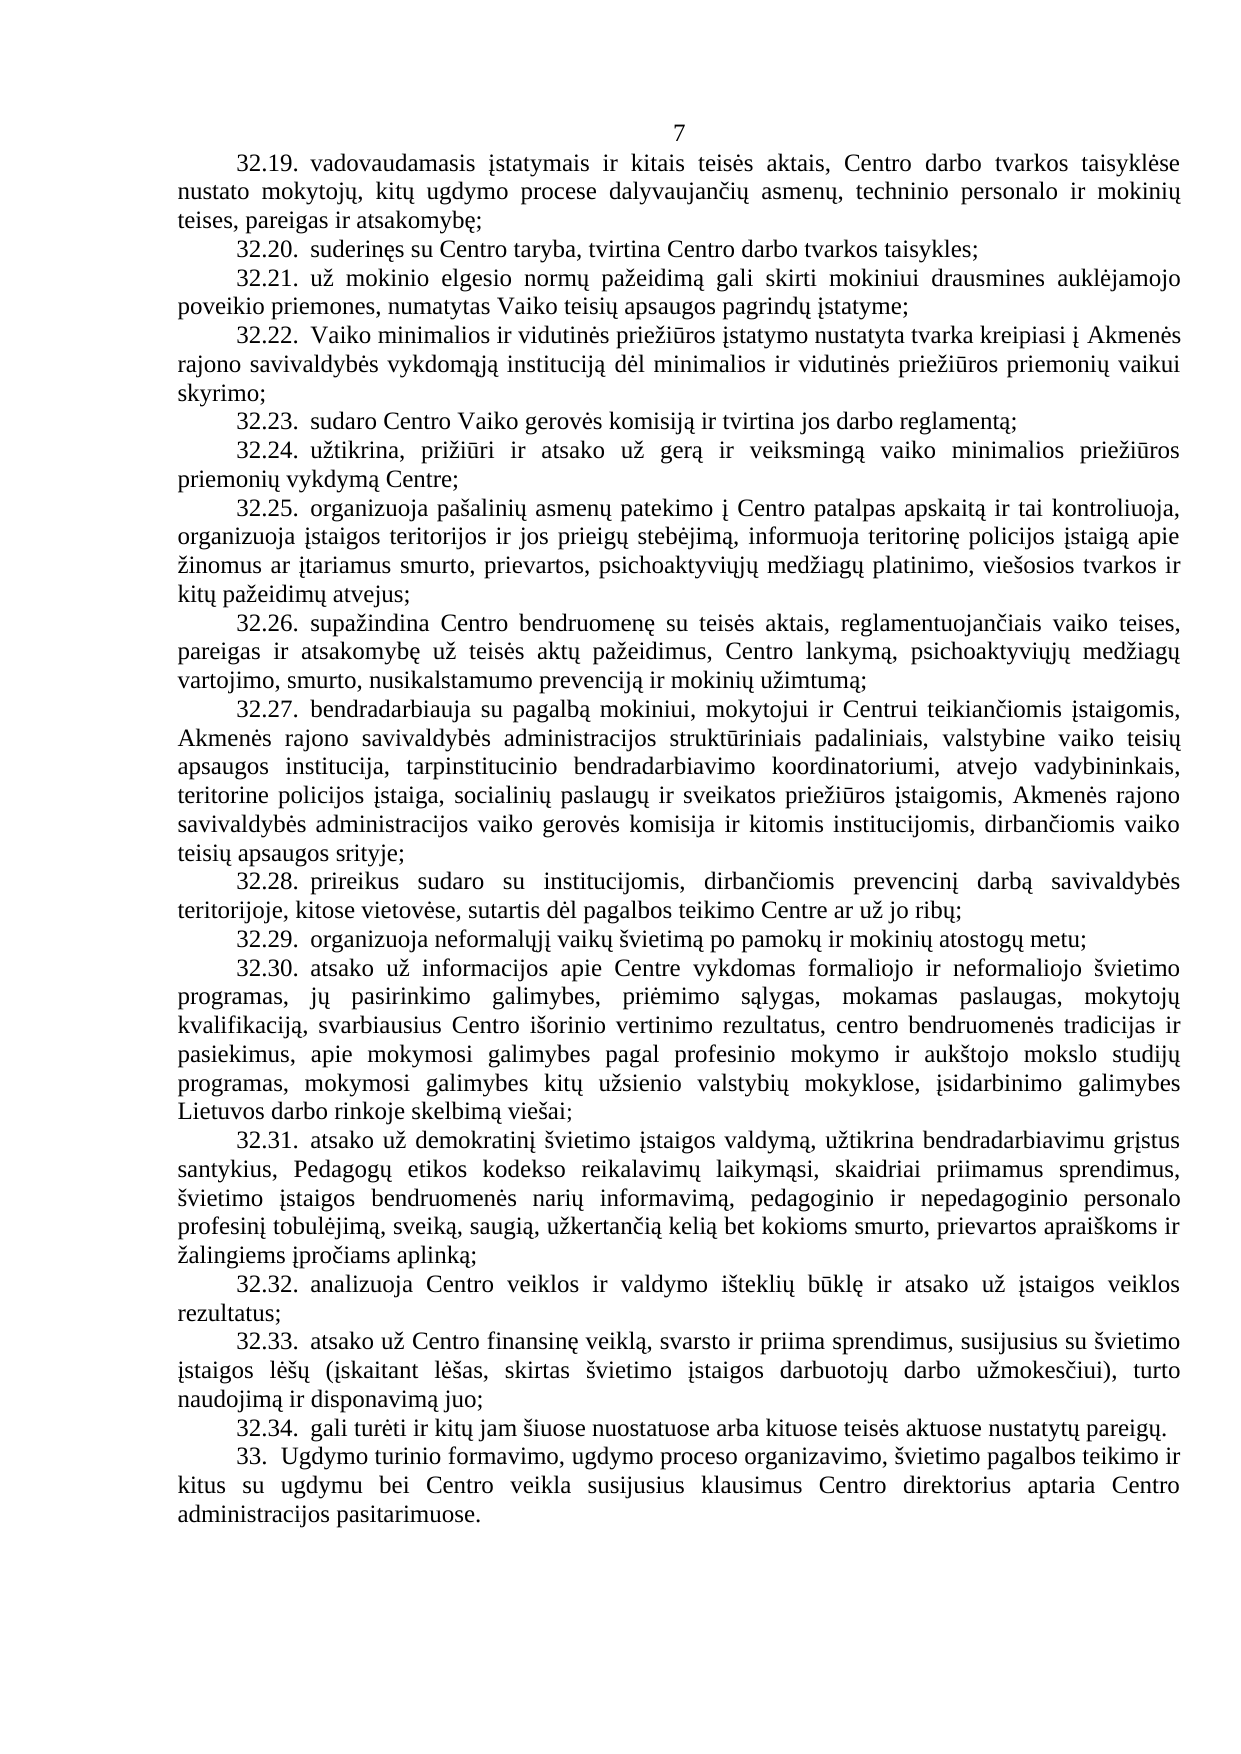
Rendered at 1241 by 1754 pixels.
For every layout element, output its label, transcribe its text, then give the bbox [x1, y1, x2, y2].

text 32.28. prireikus sudaro su institucijomis, dirbančiomis prevencinį darbą savivaldybės teritorijoje, kitose vietovėse, sutartis dėl pagalbos teikimo Centre ar už jo ribų; [177, 866, 1181, 924]
text 32.31. atsako už demokratinį švietimo įstaigos valdymą, užtikrina bendradarbiavimu grįstus santykius, Pedagogų etikos kodekso reikalavimų laikymąsi, skaidriai priimamus sprendimus, švietimo įstaigos bendruomenės narių informavimą, pedagoginio ir nepedagoginio personalo profesinį tobulėjimą, sveiką, saugią, užkertančią kelią bet kokioms smurto, prievartos apraiškoms ir žalingiems įpročiams aplinką; [177, 1125, 1181, 1269]
text 32.24. užtikrina, prižiūri ir atsako už gerą ir veiksmingą vaiko minimalios priežiūros priemonių vykdymą Centre; [177, 435, 1181, 493]
text 32.33. atsako už Centro finansinę veiklą, svarsto ir priima sprendimus, susijusius su švietimo įstaigos lėšų (įskaitant lėšas, skirtas švietimo įstaigos darbuotojų darbo užmokesčiui), turto naudojimą ir disponavimą juo; [177, 1326, 1181, 1413]
text 32.27. bendradarbiauja su pagalbą mokiniui, mokytojui ir Centrui teikiančiomis įstaigomis, Akmenės rajono savivaldybės administracijos struktūriniais padaliniais, valstybine vaiko teisių apsaugos institucija, tarpinstitucinio bendradarbiavimo koordinatoriumi, atvejo vadybininkais, teritorine policijos įstaiga, socialinių paslaugų ir sveikatos priežiūros įstaigomis, Akmenės rajono savivaldybės administracijos vaiko gerovės komisija ir kitomis institucijomis, dirbančiomis vaiko teisių apsaugos srityje; [177, 694, 1181, 866]
text 32.20. suderinęs su Centro taryba, tvirtina Centro darbo tvarkos taisykles; [177, 234, 1181, 263]
text 32.30. atsako už informacijos apie Centre vykdomas formaliojo ir neformaliojo švietimo programas, jų pasirinkimo galimybes, priėmimo sąlygas, mokamas paslaugas, mokytojų kvalifikaciją, svarbiausius Centro išorinio vertinimo rezultatus, centro bendruomenės tradicijas ir pasiekimus, apie mokymosi galimybes pagal profesinio mokymo ir aukštojo mokslo studijų programas, mokymosi galimybes kitų užsienio valstybių mokyklose, įsidarbinimo galimybes Lietuvos darbo rinkoje skelbimą viešai; [177, 953, 1181, 1125]
text 32.22. Vaiko minimalios ir vidutinės priežiūros įstatymo nustatyta tvarka kreipiasi į Akmenės rajono savivaldybės vykdomąją instituciją dėl minimalios ir vidutinės priežiūros priemonių vaikui skyrimo; [177, 320, 1181, 406]
text 32.34. gali turėti ir kitų jam šiuose nuostatuose arba kituose teisės aktuose nustatytų pareigų. [177, 1413, 1181, 1441]
text 32.29. organizuoja neformalųjį vaikų švietimą po pamokų ir mokinių atostogų metu; [177, 924, 1181, 953]
text 32.32. analizuoja Centro veiklos ir valdymo išteklių būklę ir atsako už įstaigos veiklos rezultatus; [177, 1269, 1181, 1326]
text 32.25. organizuoja pašalinių asmenų patekimo į Centro patalpas apskaitą ir tai kontroliuoja, organizuoja įstaigos teritorijos ir jos prieigų stebėjimą, informuoja teritorinę policijos įstaigą apie žinomus ar įtariamus smurto, prievartos, psichoaktyviųjų medžiagų platinimo, viešosios tvarkos ir kitų pažeidimų atvejus; [177, 493, 1181, 608]
text 33. Ugdymo turinio formavimo, ugdymo proceso organizavimo, švietimo pagalbos teikimo ir kitus su ugdymu bei Centro veikla susijusius klausimus Centro direktorius aptaria Centro administracijos pasitarimuose. [177, 1441, 1181, 1528]
text 32.21. už mokinio elgesio normų pažeidimą gali skirti mokiniui drausmines auklėjamojo poveikio priemones, numatytas Vaiko teisių apsaugos pagrindų įstatyme; [177, 263, 1181, 320]
text 32.19. vadovaudamasis įstatymais ir kitais teisės aktais, Centro darbo tvarkos taisyklėse nustato mokytojų, kitų ugdymo procese dalyvaujančių asmenų, techninio personalo ir mokinių teises, pareigas ir atsakomybę; [177, 148, 1181, 234]
text 32.23. sudaro Centro Vaiko gerovės komisiją ir tvirtina jos darbo reglamentą; [177, 406, 1181, 435]
text 32.26. supažindina Centro bendruomenę su teisės aktais, reglamentuojančiais vaiko teises, pareigas ir atsakomybę už teisės aktų pažeidimus, Centro lankymą, psichoaktyviųjų medžiagų vartojimo, smurto, nusikalstamumo prevenciją ir mokinių užimtumą; [177, 608, 1181, 694]
